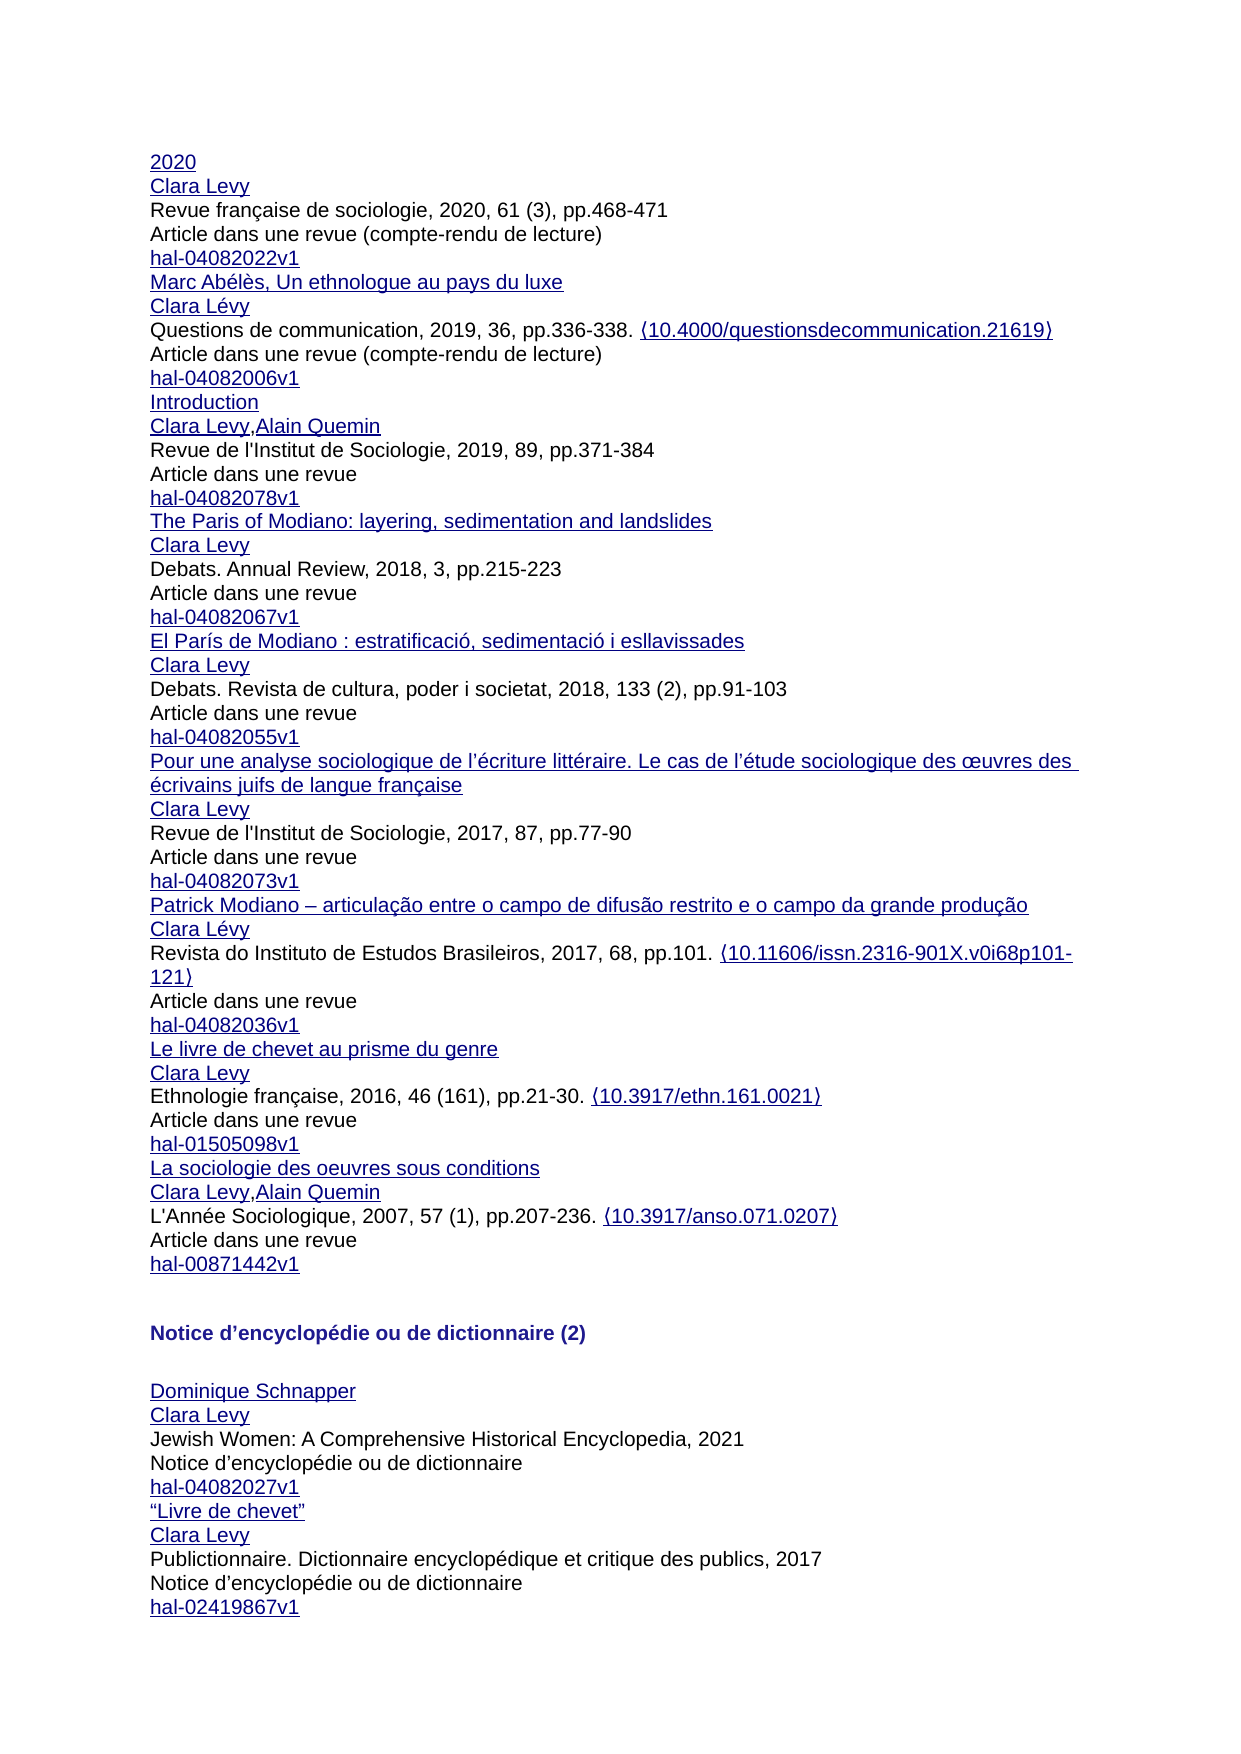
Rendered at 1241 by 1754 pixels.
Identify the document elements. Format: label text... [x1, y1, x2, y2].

subtitle Notice d’encyclopédie ou de dictionnaire (2) [150, 1321, 1090, 1345]
table_cell Anne-Marie Thiesse, La fabrique de l’écrivain national. Entre littérature et politique, Gallimard, Paris, 2020 Clara Levy Revue française de sociologie, 2020, 61 (3), pp.468-471 Article dans une revue (compte-rendu de lecture) hal-04082022v1 [150, 150, 1090, 270]
table_cell El París de Modiano : estratificació, sedimentació i esllavissades Clara Levy Debats. Revista de cultura, poder i societat, 2018, 133 (2), pp.91-103 Article dans une revue hal-04082055v1 [150, 629, 1090, 749]
table_cell La sociologie des oeuvres sous conditions Clara Levy,Alain Quemin L'Année Sociologique, 2007, 57 (1), pp.207-236. ⟨10.3917/anso.071.0207⟩ Article dans une revue hal-00871442v1 [150, 1156, 1090, 1276]
table_cell Le livre de chevet au prisme du genre Clara Levy Ethnologie française, 2016, 46 (161), pp.21-30. ⟨10.3917/ethn.161.0021⟩ Article dans une revue hal-01505098v1 [150, 1036, 1090, 1156]
table_cell The Paris of Modiano: layering, sedimentation and landslides Clara Levy Debats. Annual Review, 2018, 3, pp.215-223 Article dans une revue hal-04082067v1 [150, 509, 1090, 629]
table_cell Patrick Modiano – articulação entre o campo de difusão restrito e o campo da grande produção Clara Lévy Revista do Instituto de Estudos Brasileiros, 2017, 68, pp.101. ⟨10.11606/issn.2316-901X.v0i68p101-121⟩ Article dans une revue hal-04082036v1 [150, 893, 1090, 1036]
table_cell “Livre de chevet” Clara Levy Publictionnaire. Dictionnaire encyclopédique et critique des publics, 2017 Notice d’encyclopédie ou de dictionnaire hal-02419867v1 [150, 1499, 1090, 1619]
table_cell Marc Abélès, Un ethnologue au pays du luxe Clara Lévy Questions de communication, 2019, 36, pp.336-338. ⟨10.4000/questionsdecommunication.21619⟩ Article dans une revue (compte-rendu de lecture) hal-04082006v1 [150, 270, 1090, 389]
table_header Dominique Schnapper Clara Levy Jewish Women: A Comprehensive Historical Encyclopedia, 2021 Notice d’encyclopédie ou de dictionnaire hal-04082027v1 [150, 1379, 1090, 1499]
table_cell Introduction Clara Levy,Alain Quemin Revue de l'Institut de Sociologie, 2019, 89, pp.371-384 Article dans une revue hal-04082078v1 [150, 390, 1090, 509]
table_cell Pour une analyse sociologique de l’écriture littéraire. Le cas de l’étude sociologique des œuvres des écrivains juifs de langue française Clara Levy Revue de l'Institut de Sociologie, 2017, 87, pp.77-90 Article dans une revue hal-04082073v1 [150, 749, 1090, 893]
